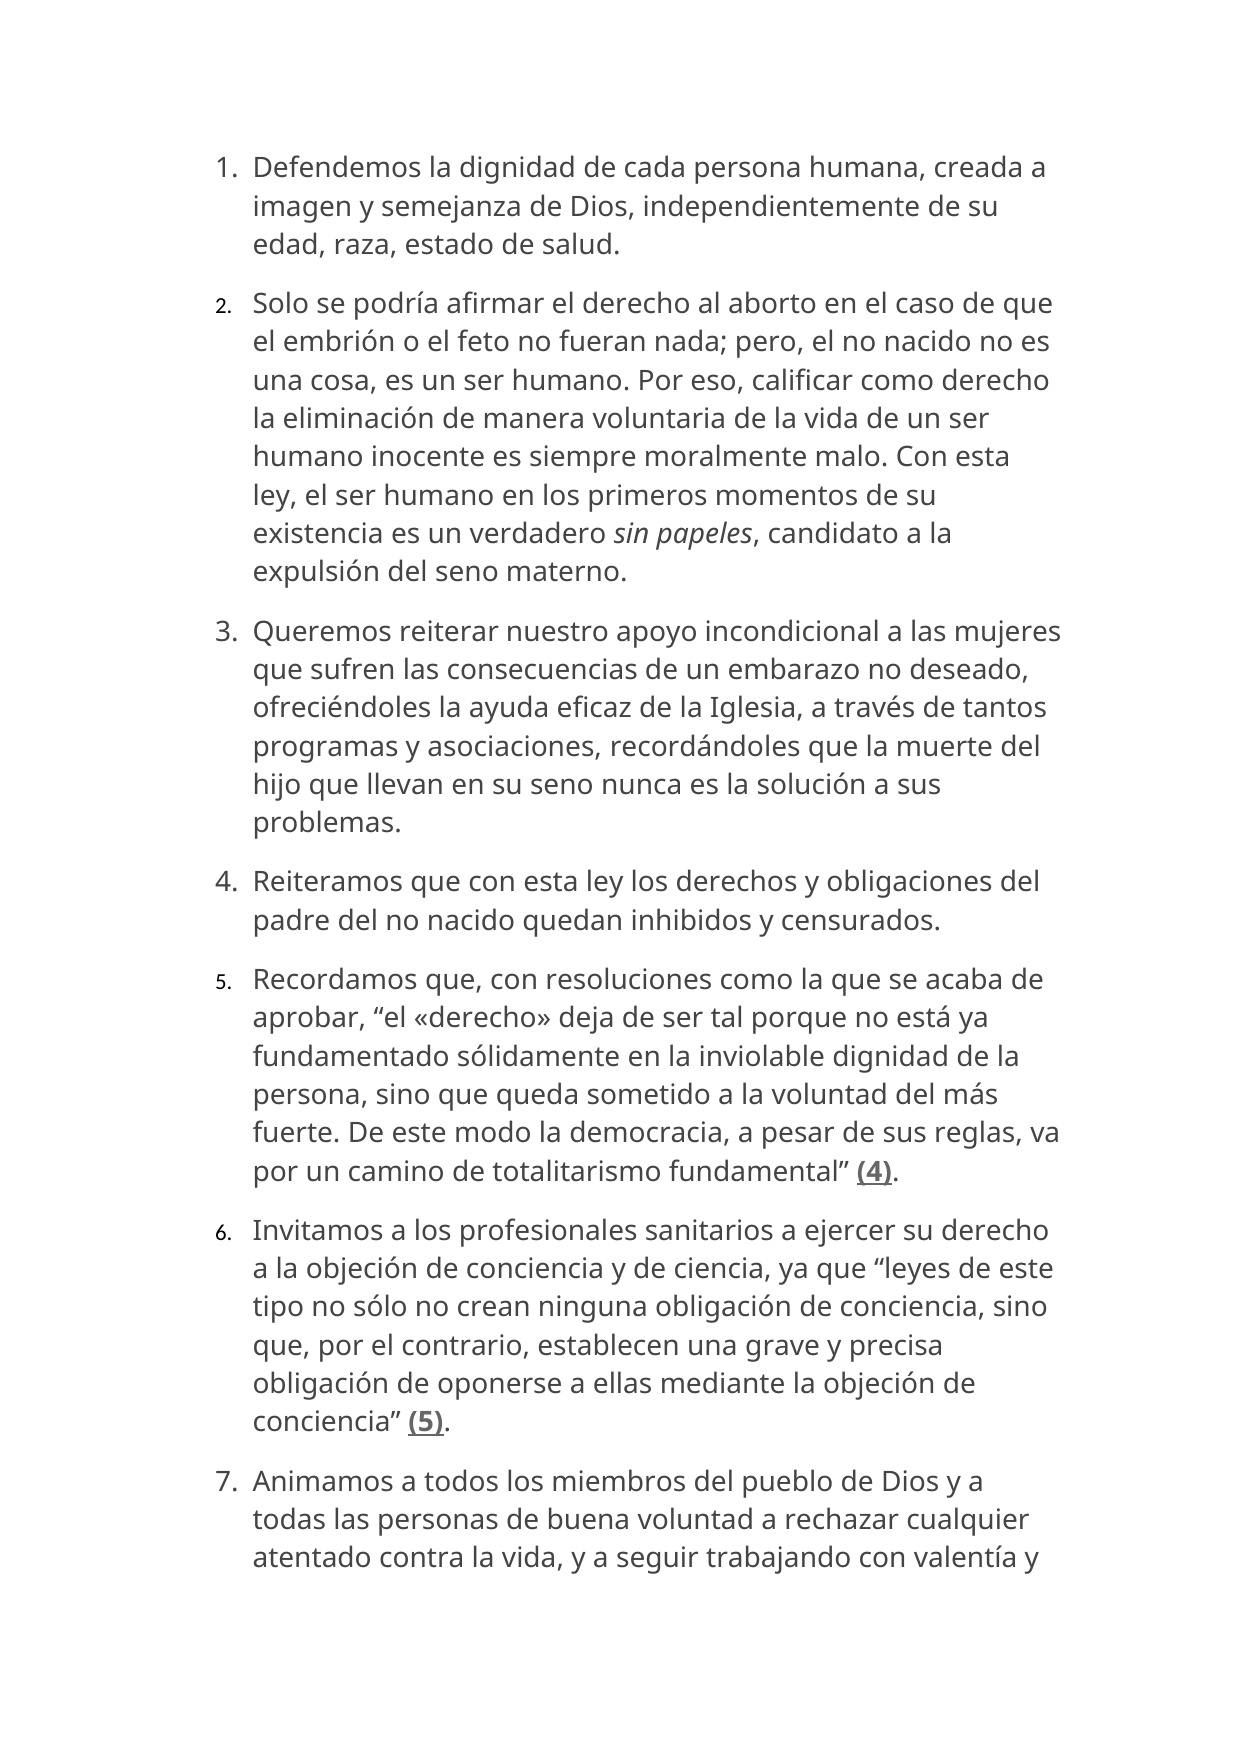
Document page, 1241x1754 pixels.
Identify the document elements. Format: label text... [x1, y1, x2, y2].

list Queremos reiterar nuestro apoyo incondicional a las mujeres que sufren las consecuencias de un embarazo no deseado, ofreciéndoles la ayuda eficaz de la Iglesia, a través de tantos programas y asociaciones, recordándoles que la muerte del hijo que llevan en su seno nunca es la solución a sus problemas. [215, 611, 1063, 841]
list Defendemos la dignidad de cada persona humana, creada a imagen y semejanza de Dios, independientemente de su edad, raza, estado de salud. [215, 148, 1063, 263]
list Animamos a todos los miembros del pueblo de Dios y a todas las personas de buena voluntad a rechazar cualquier atentado contra la vida, y a seguir trabajando con valentía y [215, 1461, 1063, 1576]
list Recordamos que, con resoluciones como la que se acaba de aprobar, “el «derecho» deja de ser tal porque no está ya fundamentado sólidamente en la inviolable dignidad de la persona, sino que queda sometido a la voluntad del más fuerte. De este modo la democracia, a pesar de sus reglas, va por un camino de totalitarismo fundamental” (4). [215, 959, 1063, 1189]
list Solo se podría afirmar el derecho al aborto en el caso de que el embrión o el feto no fueran nada; pero, el no nacido no es una cosa, es un ser humano. Por eso, calificar como derecho la eliminación de manera voluntaria de la vida de un ser humano inocente es siempre moralmente malo. Con esta ley, el ser humano en los primeros momentos de su existencia es un verdadero sin papeles, candidato a la expulsión del seno materno. [215, 283, 1063, 590]
list Invitamos a los profesionales sanitarios a ejercer su derecho a la objeción de conciencia y de ciencia, ya que “leyes de este tipo no sólo no crean ninguna obligación de conciencia, sino que, por el contrario, establecen una grave y precisa obligación de oponerse a ellas mediante la objeción de conciencia” (5). [215, 1210, 1063, 1440]
list Reiteramos que con esta ley los derechos y obligaciones del padre del no nacido quedan inhibidos y censurados. [215, 862, 1063, 938]
